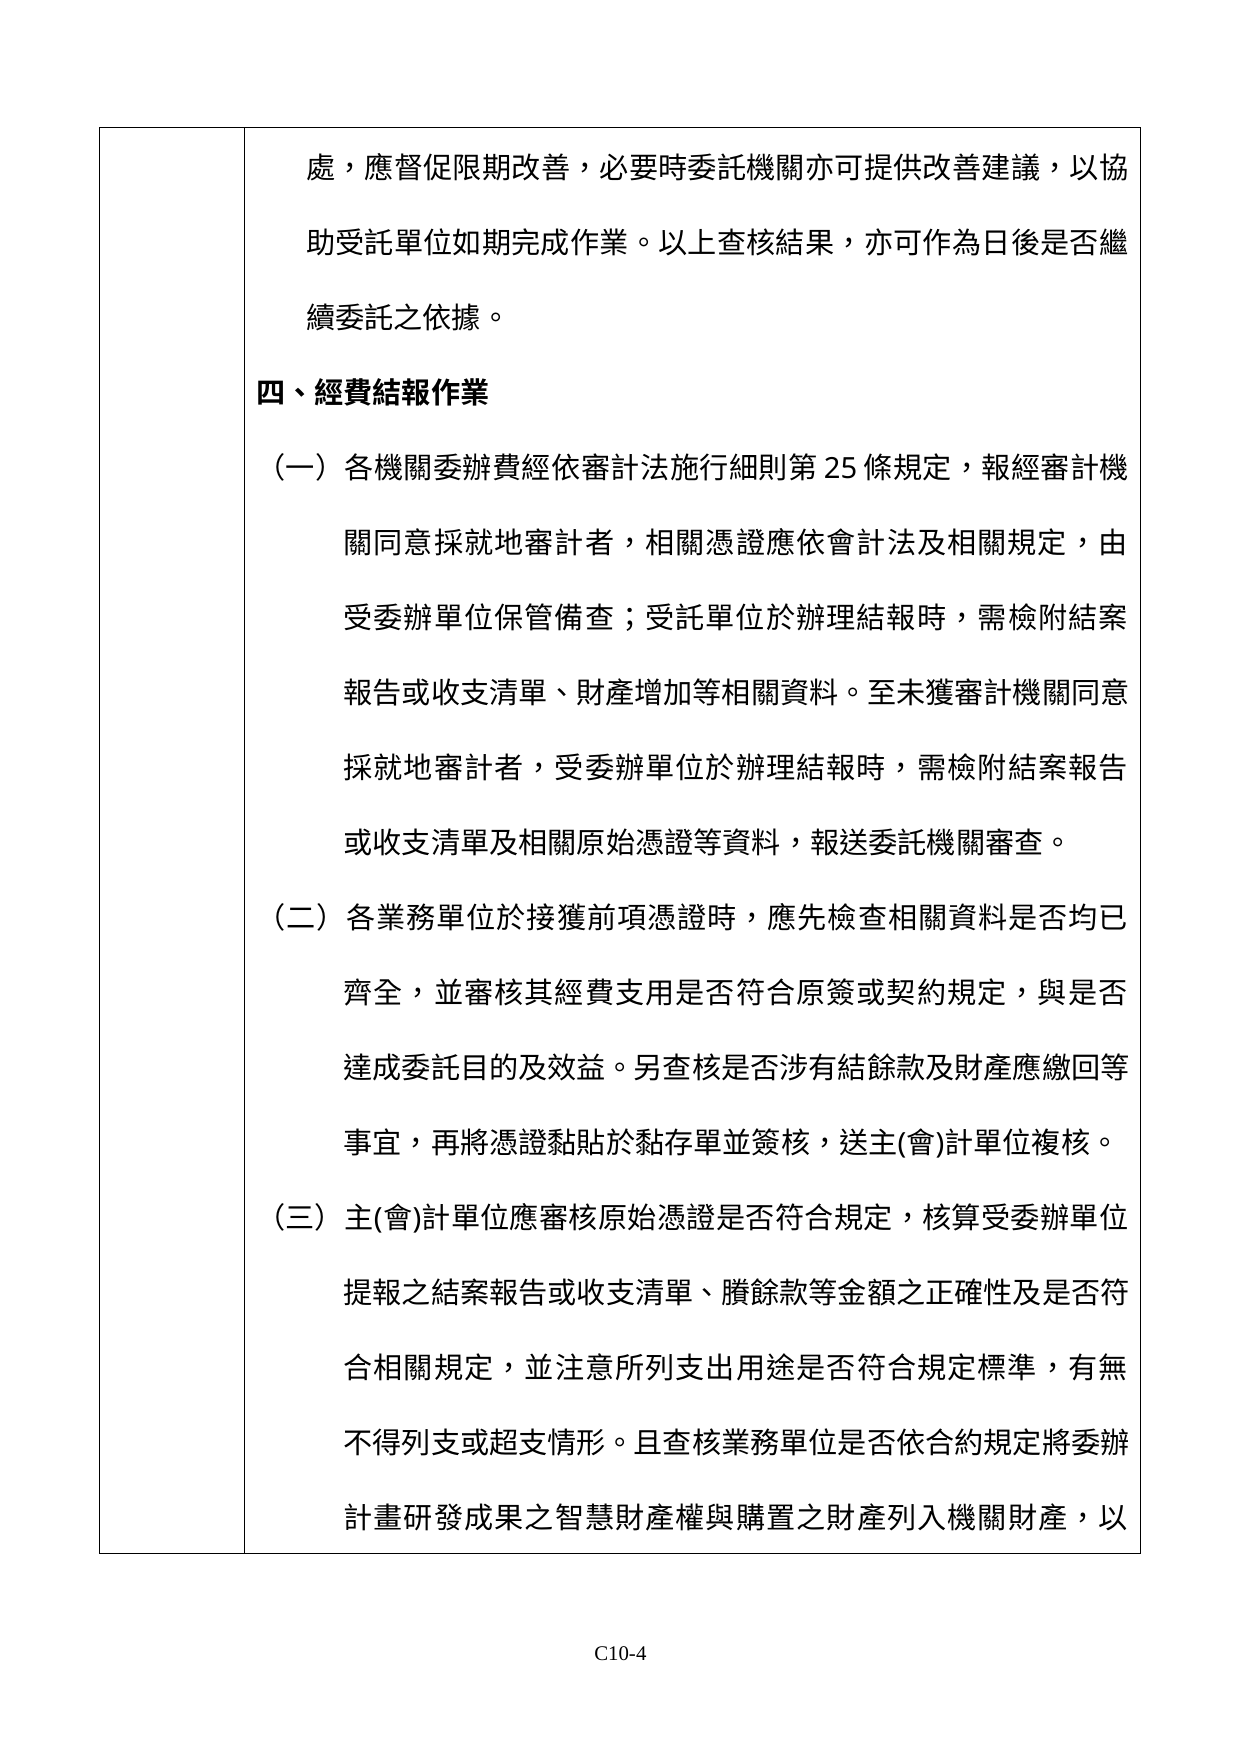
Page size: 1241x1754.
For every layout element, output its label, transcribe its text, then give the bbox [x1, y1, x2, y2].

table_cell 處，應督促限期改善，必要時委託機關亦可提供改善建議，以協助受託單位如期完成作業。以上查核結果，亦可作為日後是否繼續委託之依據。 四、經費結報作業 （一）各機關委辦費經依審計法施行細則第25條規定，報經審計機關同意採就地審計者，相關憑證應依會計法及相關規定，由受委辦單位保管備查；受託單位於辦理結報時，需檢附結案報告或收支清單、財產增加等相關資料。至未獲審計機關同意採就地審計者，受委辦單位於辦理結報時，需檢附結案報告或收支清單及相關原始憑證等資料，報送委託機關審查。 （二）各業務單位於接獲前項憑證時，應先檢查相關資料是否均已齊全，並審核其經費支用是否符合原簽或契約規定，與是否達成委託目的及效益。另查核是否涉有結餘款及財產應繳回等事宜，再將憑證黏貼於黏存單並簽核，送主(會)計單位複核。 （三）主(會)計單位應審核原始憑證是否符合規定，核算受委辦單位提報之結案報告或收支清單、賸餘款等金額之正確性及是否符合相關規定，並注意所列支出用途是否符合規定標準，有無不得列支或超支情形。且查核業務單位是否依合約規定將委辦計畫研發成果之智慧財產權與購置之財產列入機關財產，以 [245, 128, 1140, 1553]
table_cell [100, 128, 244, 1553]
